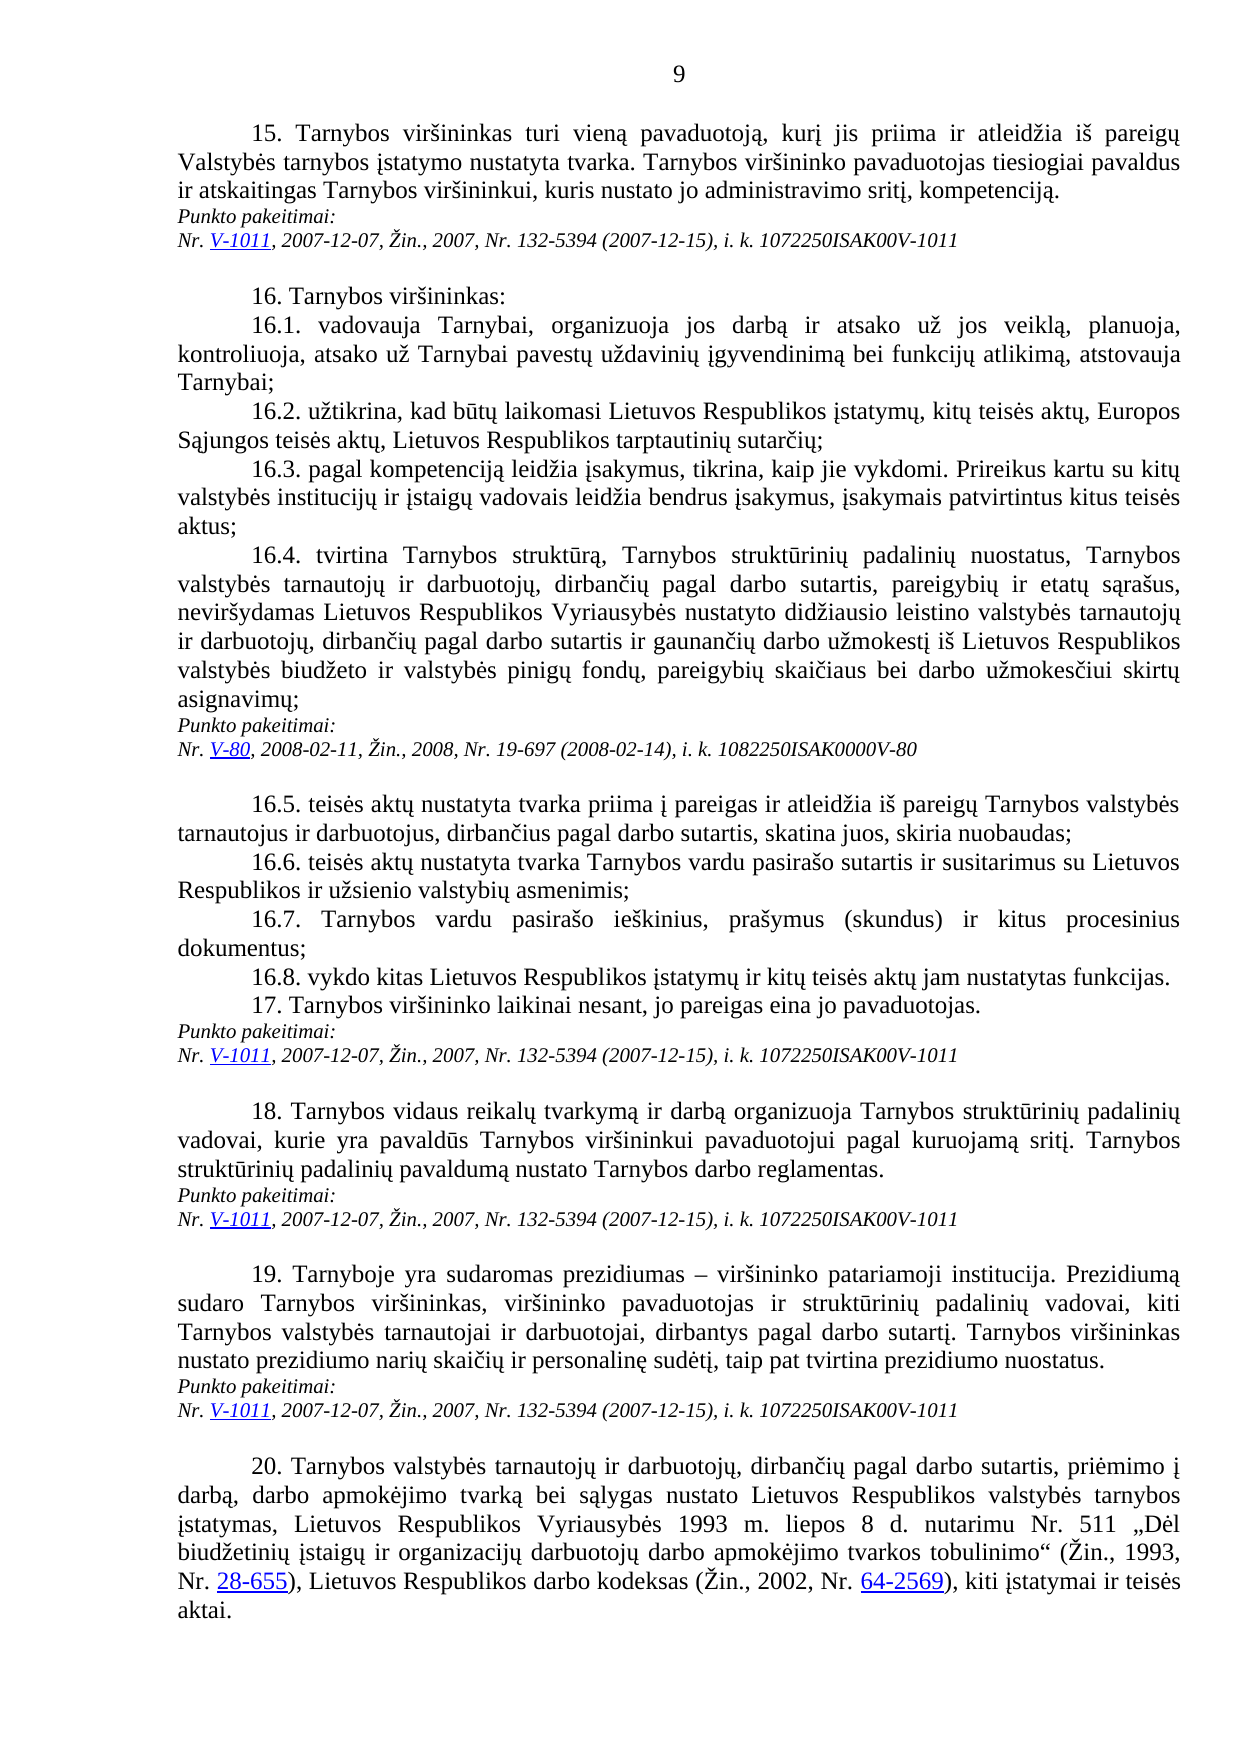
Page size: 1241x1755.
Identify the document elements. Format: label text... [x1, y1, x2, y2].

text 16.5. teisės aktų nustatyta tvarka priima į pareigas ir atleidžia iš pareigų Tarnybos valstybės tarnautojus ir darbuotojus, dirbančius pagal darbo sutartis, skatina juos, skiria nuobaudas; [177, 789, 1181, 847]
text 16.6. teisės aktų nustatyta tvarka Tarnybos vardu pasirašo sutartis ir susitarimus su Lietuvos Respublikos ir užsienio valstybių asmenimis; [177, 847, 1181, 904]
text Nr. V-1011, 2007-12-07, Žin., 2007, Nr. 132-5394 (2007-12-15), i. k. 1072250ISAK00V-1011 [177, 1398, 1181, 1422]
text 16.2. užtikrina, kad būtų laikomasi Lietuvos Respublikos įstatymų, kitų teisės aktų, Europos Sąjungos teisės aktų, Lietuvos Respublikos tarptautinių sutarčių; [177, 396, 1181, 454]
text Nr. V-80, 2008-02-11, Žin., 2008, Nr. 19-697 (2008-02-14), i. k. 1082250ISAK0000V-80 [177, 737, 1181, 761]
text 17. Tarnybos viršininko laikinai nesant, jo pareigas eina jo pavaduotojas. [177, 991, 1181, 1019]
text Punkto pakeitimai: [177, 1182, 1181, 1207]
text Punkto pakeitimai: [177, 1019, 1181, 1043]
text 16.8. vykdo kitas Lietuvos Respublikos įstatymų ir kitų teisės aktų jam nustatytas funkcijas. [177, 962, 1181, 991]
text Nr. V-1011, 2007-12-07, Žin., 2007, Nr. 132-5394 (2007-12-15), i. k. 1072250ISAK00V-1011 [177, 228, 1181, 252]
text 18. Tarnybos vidaus reikalų tvarkymą ir darbą organizuoja Tarnybos struktūrinių padalinių vadovai, kurie yra pavaldūs Tarnybos viršininkui pavaduotojui pagal kuruojamą sritį. Tarnybos struktūrinių padalinių pavaldumą nustato Tarnybos darbo reglamentas. [177, 1096, 1181, 1182]
text 16.3. pagal kompetenciją leidžia įsakymus, tikrina, kaip jie vykdomi. Prireikus kartu su kitų valstybės institucijų ir įstaigų vadovais leidžia bendrus įsakymus, įsakymais patvirtintus kitus teisės aktus; [177, 454, 1181, 540]
text Punkto pakeitimai: [177, 204, 1181, 228]
text 15. Tarnybos viršininkas turi vieną pavaduotoją, kurį jis priima ir atleidžia iš pareigų Valstybės tarnybos įstatymo nustatyta tvarka. Tarnybos viršininko pavaduotojas tiesiogiai pavaldus ir atskaitingas Tarnybos viršininkui, kuris nustato jo administravimo sritį, kompetenciją. [177, 118, 1181, 204]
text Nr. V-1011, 2007-12-07, Žin., 2007, Nr. 132-5394 (2007-12-15), i. k. 1072250ISAK00V-1011 [177, 1207, 1181, 1231]
text 19. Tarnyboje yra sudaromas prezidiumas – viršininko patariamoji institucija. Prezidiumą sudaro Tarnybos viršininkas, viršininko pavaduotojas ir struktūrinių padalinių vadovai, kiti Tarnybos valstybės tarnautojai ir darbuotojai, dirbantys pagal darbo sutartį. Tarnybos viršininkas nustato prezidiumo narių skaičių ir personalinę sudėtį, taip pat tvirtina prezidiumo nuostatus. [177, 1259, 1181, 1374]
text 20. Tarnybos valstybės tarnautojų ir darbuotojų, dirbančių pagal darbo sutartis, priėmimo į darbą, darbo apmokėjimo tvarką bei sąlygas nustato Lietuvos Respublikos valstybės tarnybos įstatymas, Lietuvos Respublikos Vyriausybės 1993 m. liepos 8 d. nutarimu Nr. 511 „Dėl biudžetinių įstaigų ir organizacijų darbuotojų darbo apmokėjimo tvarkos tobulinimo“ (Žin., 1993, Nr. 28-655), Lietuvos Respublikos darbo kodeksas (Žin., 2002, Nr. 64-2569), kiti įstatymai ir teisės aktai. [177, 1451, 1181, 1624]
text Punkto pakeitimai: [177, 712, 1181, 737]
text 16. Tarnybos viršininkas: [177, 281, 1181, 310]
text 16.7. Tarnybos vardu pasirašo ieškinius, prašymus (skundus) ir kitus procesinius dokumentus; [177, 904, 1181, 962]
text 16.4. tvirtina Tarnybos struktūrą, Tarnybos struktūrinių padalinių nuostatus, Tarnybos valstybės tarnautojų ir darbuotojų, dirbančių pagal darbo sutartis, pareigybių ir etatų sąrašus, neviršydamas Lietuvos Respublikos Vyriausybės nustatyto didžiausio leistino valstybės tarnautojų ir darbuotojų, dirbančių pagal darbo sutartis ir gaunančių darbo užmokestį iš Lietuvos Respublikos valstybės biudžeto ir valstybės pinigų fondų, pareigybių skaičiaus bei darbo užmokesčiui skirtų asignavimų; [177, 540, 1181, 712]
text 16.1. vadovauja Tarnybai, organizuoja jos darbą ir atsako už jos veiklą, planuoja, kontroliuoja, atsako už Tarnybai pavestų uždavinių įgyvendinimą bei funkcijų atlikimą, atstovauja Tarnybai; [177, 310, 1181, 396]
text Nr. V-1011, 2007-12-07, Žin., 2007, Nr. 132-5394 (2007-12-15), i. k. 1072250ISAK00V-1011 [177, 1043, 1181, 1067]
text Punkto pakeitimai: [177, 1374, 1181, 1398]
